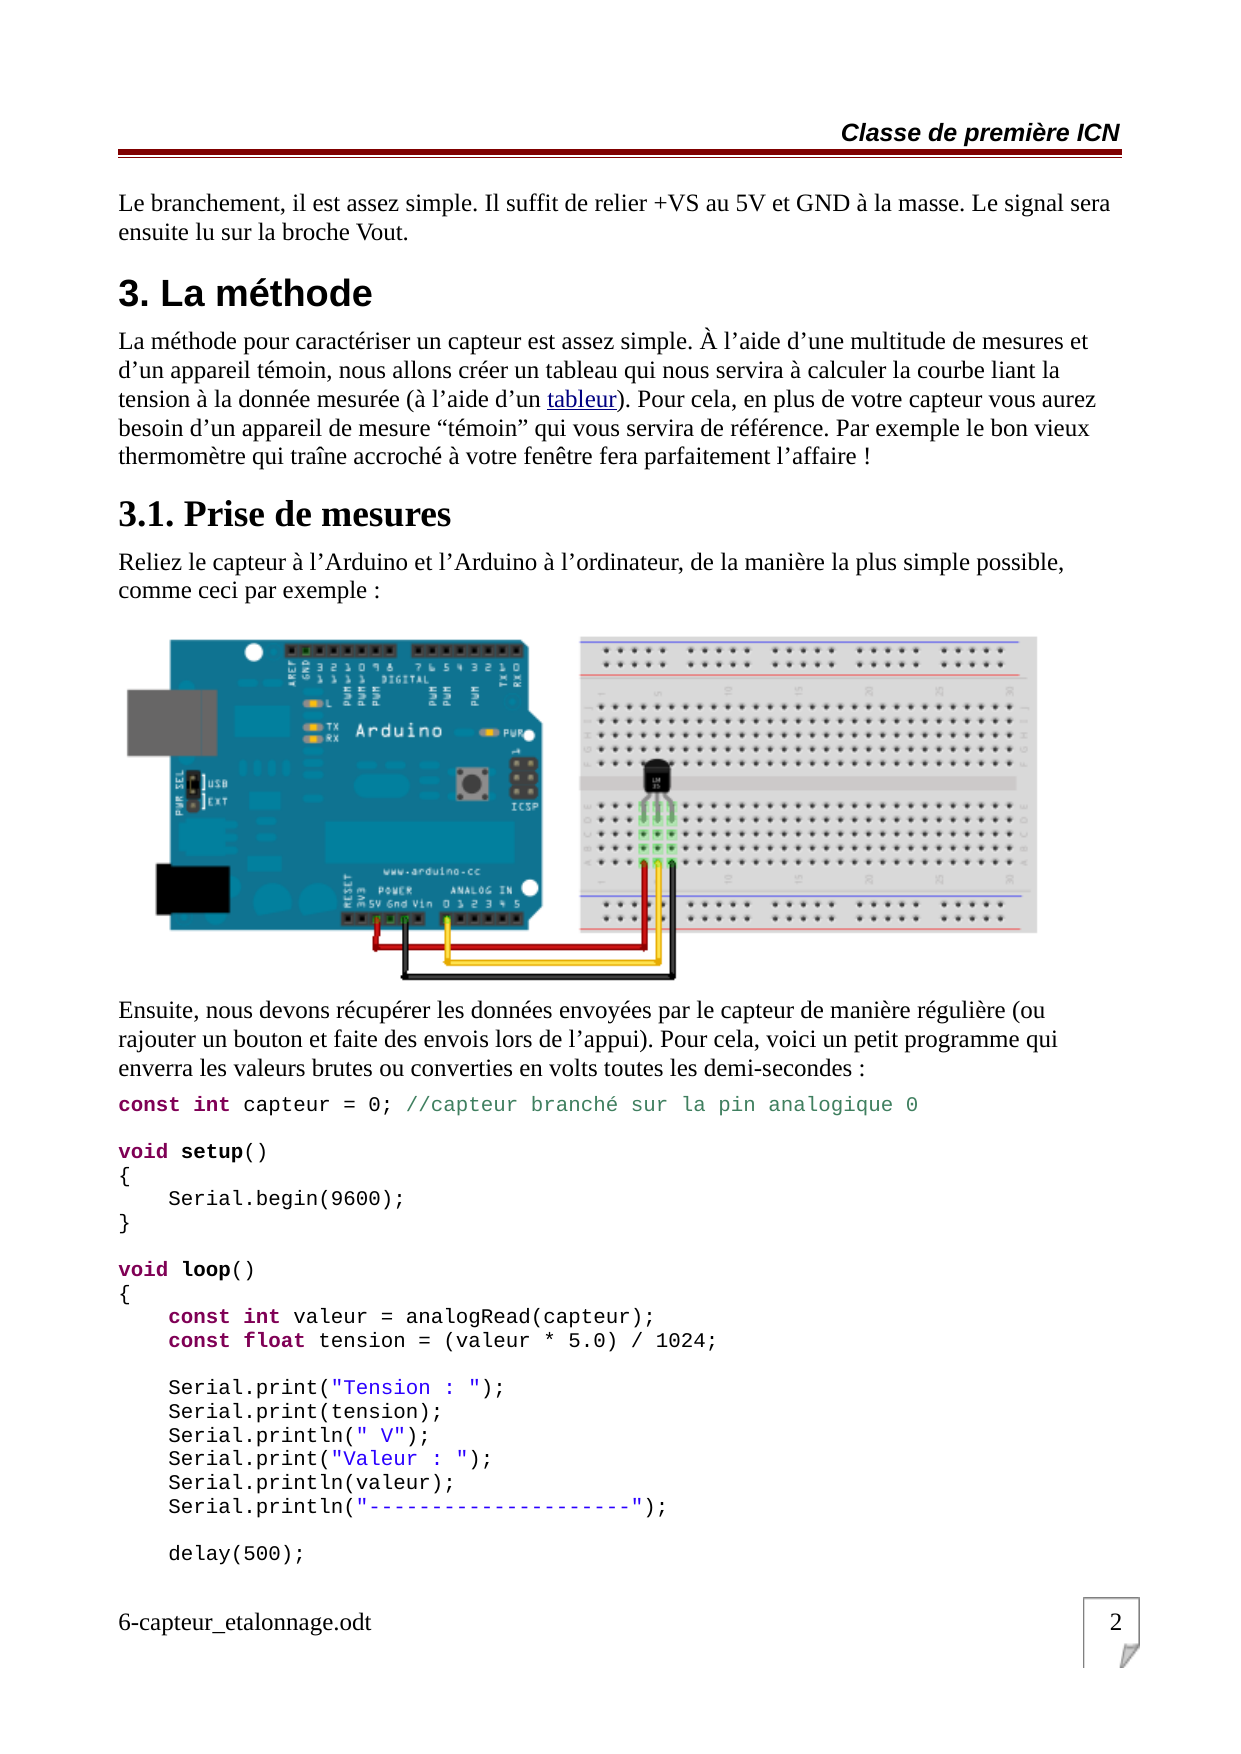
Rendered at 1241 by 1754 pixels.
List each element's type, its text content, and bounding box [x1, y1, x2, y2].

text { [118, 1283, 1122, 1306]
text const float tension = (valeur * 5.0) / 1024; [118, 1330, 1122, 1354]
subtitle 3.1. Prise de mesures [118, 491, 1122, 534]
text Reliez le capteur à l’Arduino et l’Arduino à l’ordinateur, de la manière la plus simple possible, comme ceci par exemple : [118, 547, 1122, 604]
text La méthode pour caractériser un capteur est assez simple. À l’aide d’une multitude de mesures et d’un appareil témoin, nous allons créer un tableau qui nous servira à calculer la courbe liant la tension à la donnée mesurée (à l’aide d’un tableur). Pour cela, en plus de votre capteur vous aurez besoin d’un appareil de mesure “témoin” qui vous servira de référence. Par exemple le bon vieux thermomètre qui traîne accroché à votre fenêtre fera parfaitement l’affaire ! [118, 326, 1122, 470]
text } [118, 1212, 1122, 1236]
text void loop() [118, 1259, 1122, 1283]
text Serial.println(" V"); [118, 1425, 1122, 1448]
text const int valeur = analogRead(capteur); [118, 1306, 1122, 1330]
text void setup() [118, 1141, 1122, 1164]
text { [118, 1164, 1122, 1188]
text Serial.print("Valeur : "); [118, 1448, 1122, 1472]
subtitle 3. La méthode [118, 270, 1122, 314]
text Ensuite, nous devons récupérer les données envoyées par le capteur de manière régulière (ou rajouter un bouton et faite des envois lors de l’appui). Pour cela, voici un petit programme qui enverra les valeurs brutes ou converties en volts toutes les demi-secondes : [118, 616, 1122, 1082]
text Serial.print(tension); [118, 1401, 1122, 1425]
text delay(500); [118, 1543, 1122, 1567]
text Serial.begin(9600); [118, 1188, 1122, 1212]
text Le branchement, il est assez simple. Il suffit de relier +VS au 5V et GND à la masse. Le signal sera ensuite lu sur la broche Vout. [118, 188, 1122, 245]
text Serial.println("---------------------"); [118, 1496, 1122, 1519]
picture [118, 616, 1053, 996]
text Serial.println(valeur); [118, 1472, 1122, 1496]
text const int capteur = 0; //capteur branché sur la pin analogique 0 [118, 1094, 1122, 1117]
text Serial.print("Tension : "); [118, 1377, 1122, 1401]
